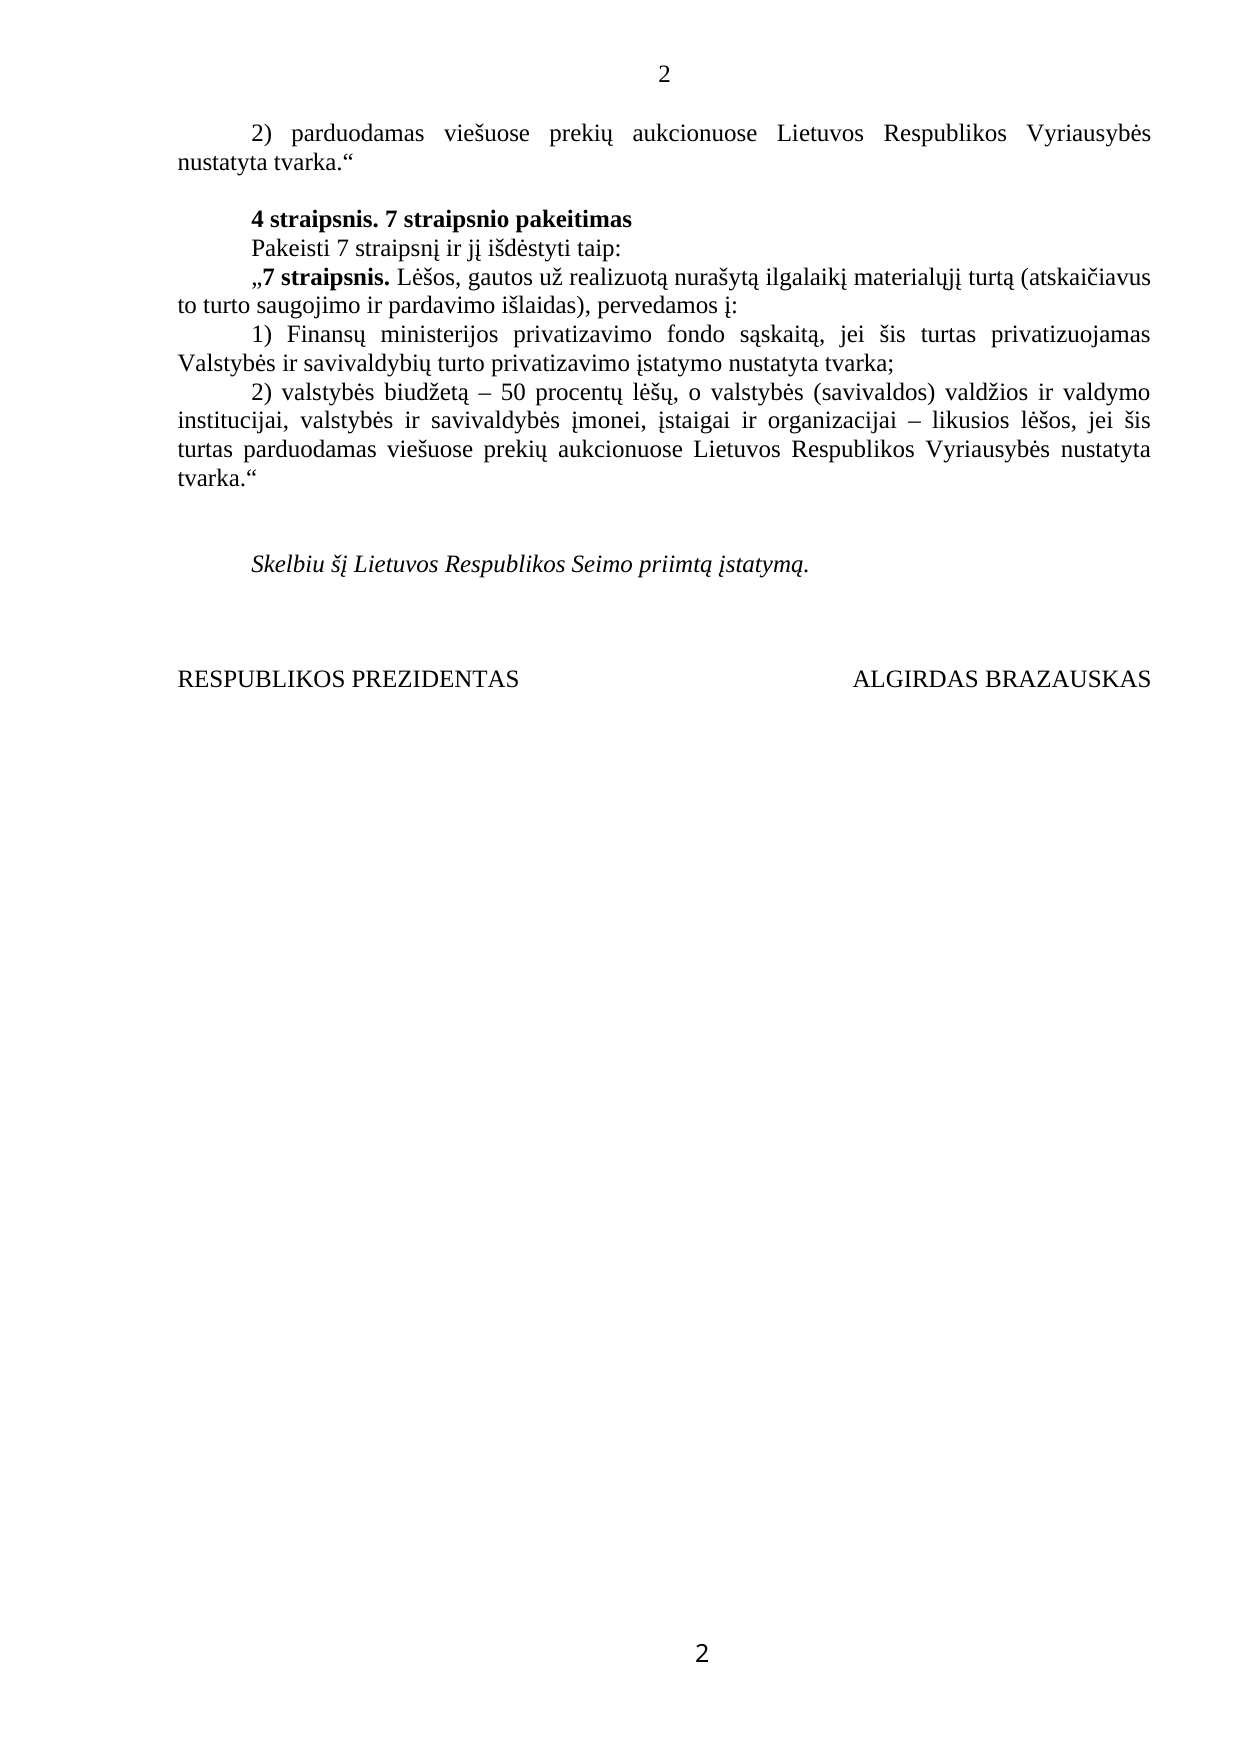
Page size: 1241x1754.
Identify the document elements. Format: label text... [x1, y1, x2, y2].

text 4 straipsnis. 7 straipsnio pakeitimas [177, 204, 1152, 233]
text 2) valstybės biudžetą – 50 procentų lėšų, o valstybės (savivaldos) valdžios ir valdymo institucijai, valstybės ir savivaldybės įmonei, įstaigai ir organizacijai – likusios lėšos, jei šis turtas parduodamas viešuose prekių aukcionuose Lietuvos Respublikos Vyriausybės nustatyta tvarka.“ [177, 377, 1152, 492]
text 2) parduodamas viešuose prekių aukcionuose Lietuvos Respublikos Vyriausybės nustatyta tvarka.“ [177, 118, 1152, 176]
text 1) Finansų ministerijos privatizavimo fondo sąskaitą, jei šis turtas privatizuojamas Valstybės ir savivaldybių turto privatizavimo įstatymo nustatyta tvarka; [177, 319, 1152, 377]
text „7 straipsnis. Lėšos, gautos už realizuotą nurašytą ilgalaikį materialųjį turtą (atskaičiavus to turto saugojimo ir pardavimo išlaidas), pervedamos į: [177, 262, 1152, 319]
text Skelbiu šį Lietuvos Respublikos Seimo priimtą įstatymą. [177, 549, 1152, 578]
text Pakeisti 7 straipsnį ir jį išdėstyti taip: [177, 233, 1152, 262]
text RESPUBLIKOS PREZIDENTAS ALGIRDAS BRAZAUSKAS [177, 664, 1152, 693]
